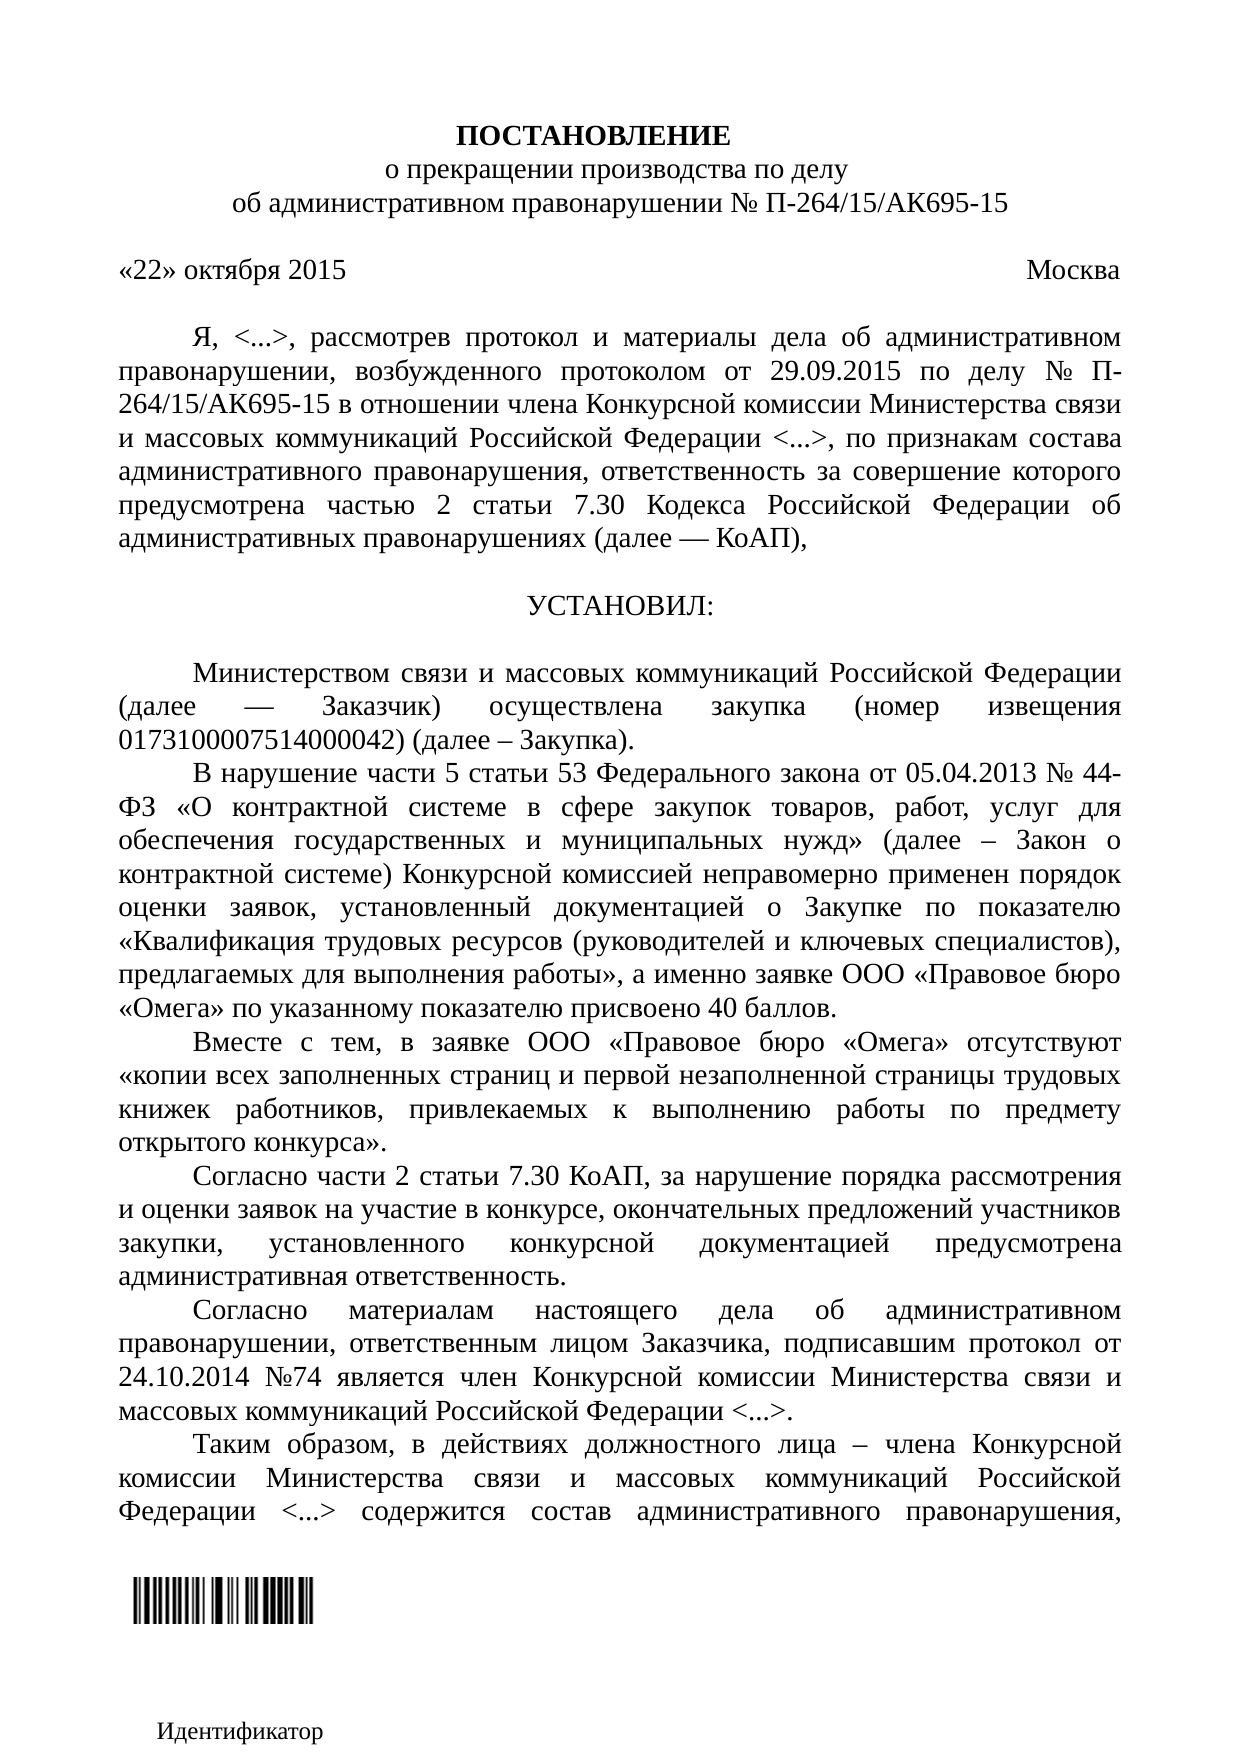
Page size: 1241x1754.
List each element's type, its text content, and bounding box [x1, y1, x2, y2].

text о прекращении производства по делу [118, 152, 1122, 185]
text Министерством связи и массовых коммуникаций Российской Федерации (далее — Заказчик) осуществлена закупка (номер извещения 0173100007514000042) (далее – Закупка). [118, 655, 1122, 755]
text Согласно части 2 статьи 7.30 КоАП, за нарушение порядка рассмотрения и оценки заявок на участие в конкурсе, окончательных предложений участников закупки, установленного конкурсной документацией предусмотрена административная ответственность. [118, 1158, 1122, 1292]
text Таким образом, в действиях должностного лица – члена Конкурсной комиссии Министерства связи и массовых коммуникаций Российской Федерации <...> содержится состав административного правонарушения, [118, 1426, 1122, 1527]
text об административном правонарушении № П-264/15/АК695-15 [118, 185, 1122, 219]
text Согласно материалам настоящего дела об административном правонарушении, ответственным лицом Заказчика, подписавшим протокол от 24.10.2014 №74 является член Конкурсной комиссии Министерства связи и массовых коммуникаций Российской Федерации <...>. [118, 1292, 1122, 1426]
text ПОСТАНОВЛЕНИЕ [117, 118, 1078, 152]
text Вместе с тем, в заявке ООО «Правовое бюро «Омега» отсутствуют «копии всех заполненных страниц и первой незаполненной страницы трудовых книжек работников, привлекаемых к выполнению работы по предмету открытого конкурса». [118, 1024, 1122, 1158]
text «22» октября 2015 Москва [118, 252, 1122, 286]
text УСТАНОВИЛ: [118, 588, 1122, 621]
text В нарушение части 5 статьи 53 Федерального закона от 05.04.2013 № 44-ФЗ «О контрактной системе в сфере закупок товаров, работ, услуг для обеспечения государственных и муниципальных нужд» (далее – Закон о контрактной системе) Конкурсной комиссией неправомерно применен порядок оценки заявок, установленный документацией о Закупке по показателю «Квалификация трудовых ресурсов (руководителей и ключевых специалистов), предлагаемых для выполнения работы», а именно заявке ООО «Правовое бюро «Омега» по указанному показателю присвоено 40 баллов. [118, 755, 1122, 1024]
text Я, <...>, рассмотрев протокол и материалы дела об административном правонарушении, возбужденного протоколом от 29.09.2015 по делу № П-264/15/АК695-15 в отношении члена Конкурсной комиссии Министерства связи и массовых коммуникаций Российской Федерации <...>, по признакам состава административного правонарушения, ответственность за совершение которого предусмотрена частью 2 статьи 7.30 Кодекса Российской Федерации об административных правонарушениях (далее — КоАП), [118, 319, 1122, 554]
picture [118, 1577, 331, 1624]
